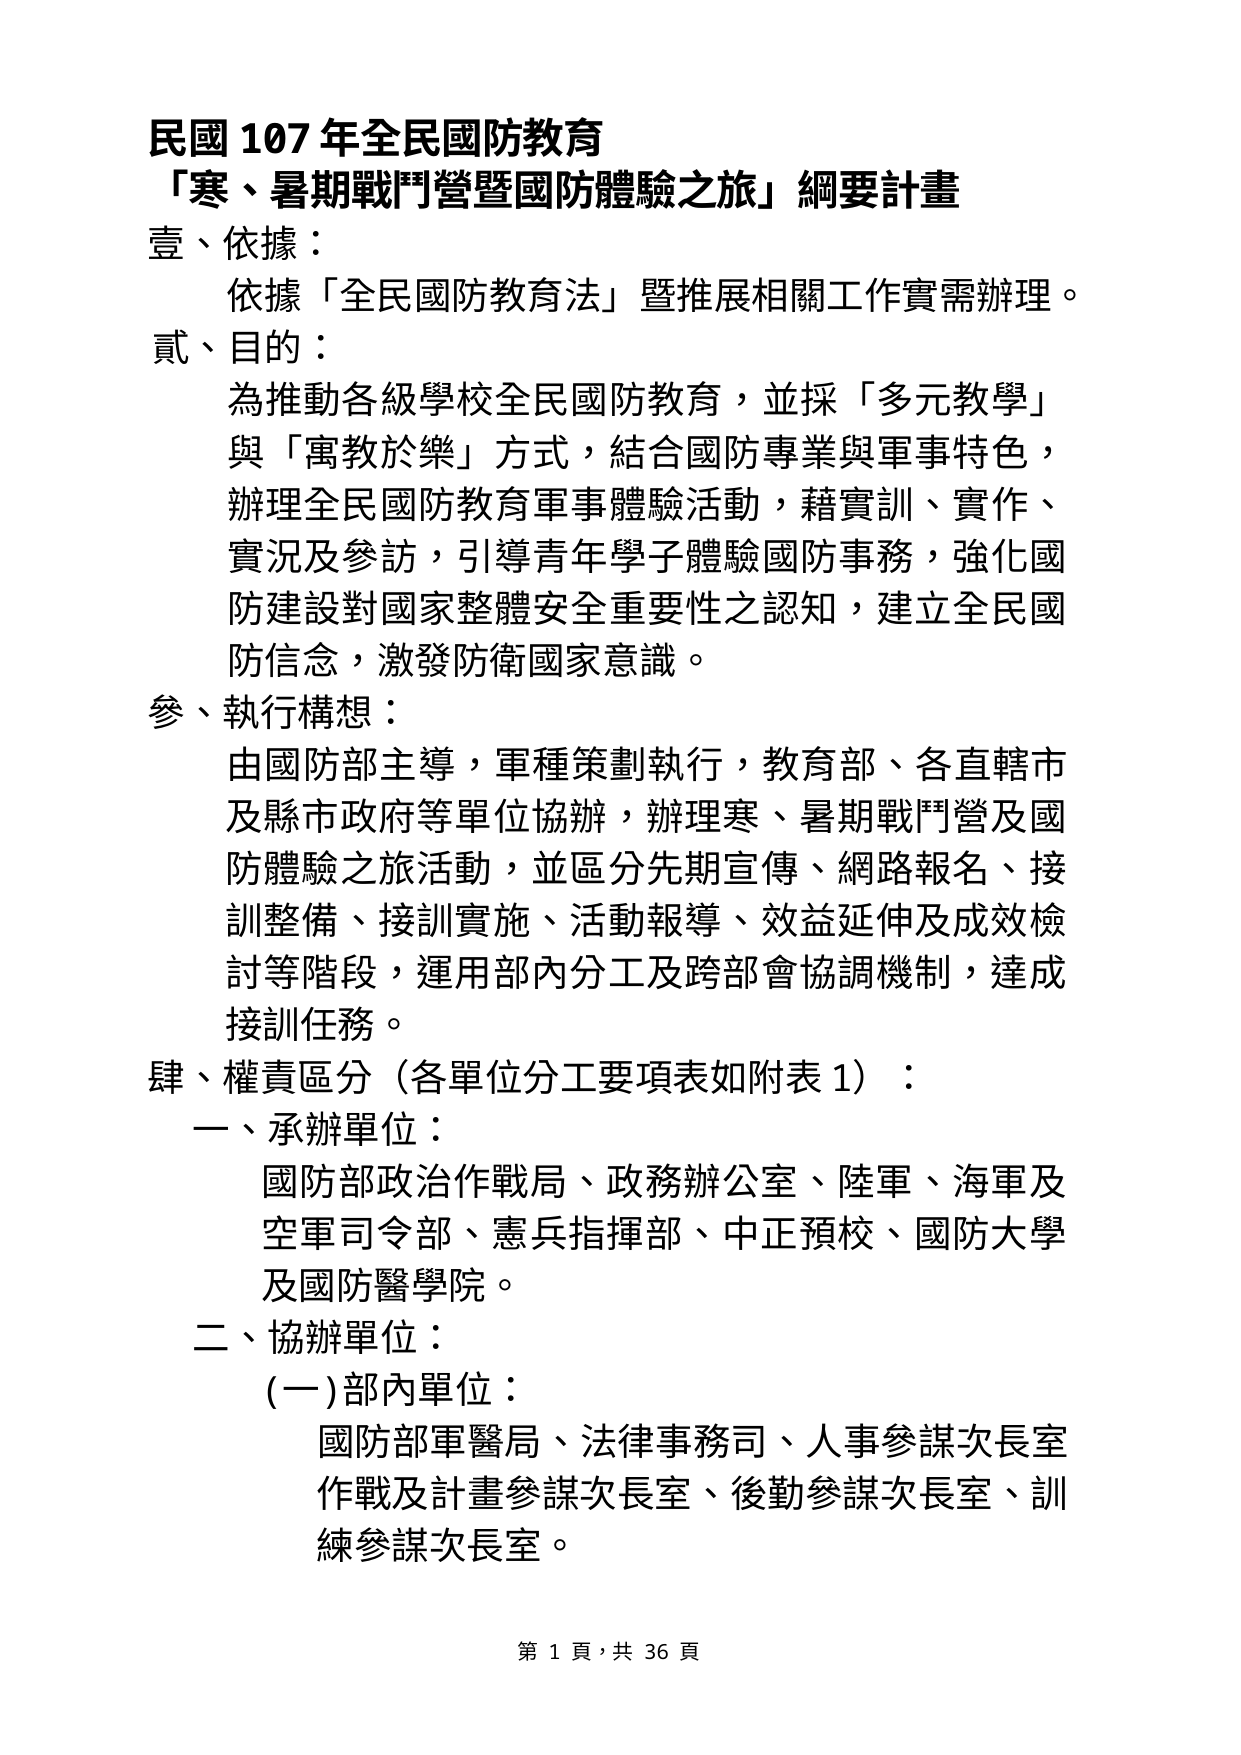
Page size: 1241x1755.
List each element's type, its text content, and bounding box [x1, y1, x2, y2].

text 二、協辦單位： [148, 1310, 1069, 1362]
text 為推動各級學校全民國防教育，並採「多元教學」與「寓教於樂」方式，結合國防專業與軍事特色，辦理全民國防教育軍事體驗活動，藉實訓、實作、實況及參訪，引導青年學子體驗國防事務，強化國防建設對國家整體安全重要性之認知，建立全民國防信念，激發防衛國家意識。 [227, 372, 1069, 685]
text 由國防部主導，軍種策劃執行，教育部、各直轄市及縣市政府等單位協辦，辦理寒、暑期戰鬥營及國防體驗之旅活動，並區分先期宣傳、網路報名、接訓整備、接訓實施、活動報導、效益延伸及成效檢討等階段，運用部內分工及跨部會協調機制，達成接訓任務。 [225, 737, 1069, 1049]
text 肆、權責區分（各單位分工要項表如附表1）： [148, 1049, 1069, 1101]
text 一、承辦單位： [148, 1101, 1069, 1153]
text 貳、目的： [152, 320, 1069, 372]
text 參、執行構想： [148, 685, 1069, 737]
text 壹、依據： [148, 216, 1069, 268]
text (一)部內單位： [148, 1362, 1069, 1414]
text 依據「全民國防教育法」暨推展相關工作實需辦理。 [226, 268, 1069, 320]
text 國防部政治作戰局、政務辦公室、陸軍、海軍及空軍司令部、憲兵指揮部、中正預校、國防大學及國防醫學院。 [261, 1153, 1069, 1310]
text 國防部軍醫局、法律事務司、人事參謀次長室、作戰及計畫參謀次長室、後勤參謀次長室、訓練參謀次長室。 [316, 1414, 1069, 1570]
text 民國107年全民國防教育 [148, 112, 1069, 164]
text 「寒、暑期戰鬥營暨國防體驗之旅」綱要計畫 [148, 164, 1069, 216]
